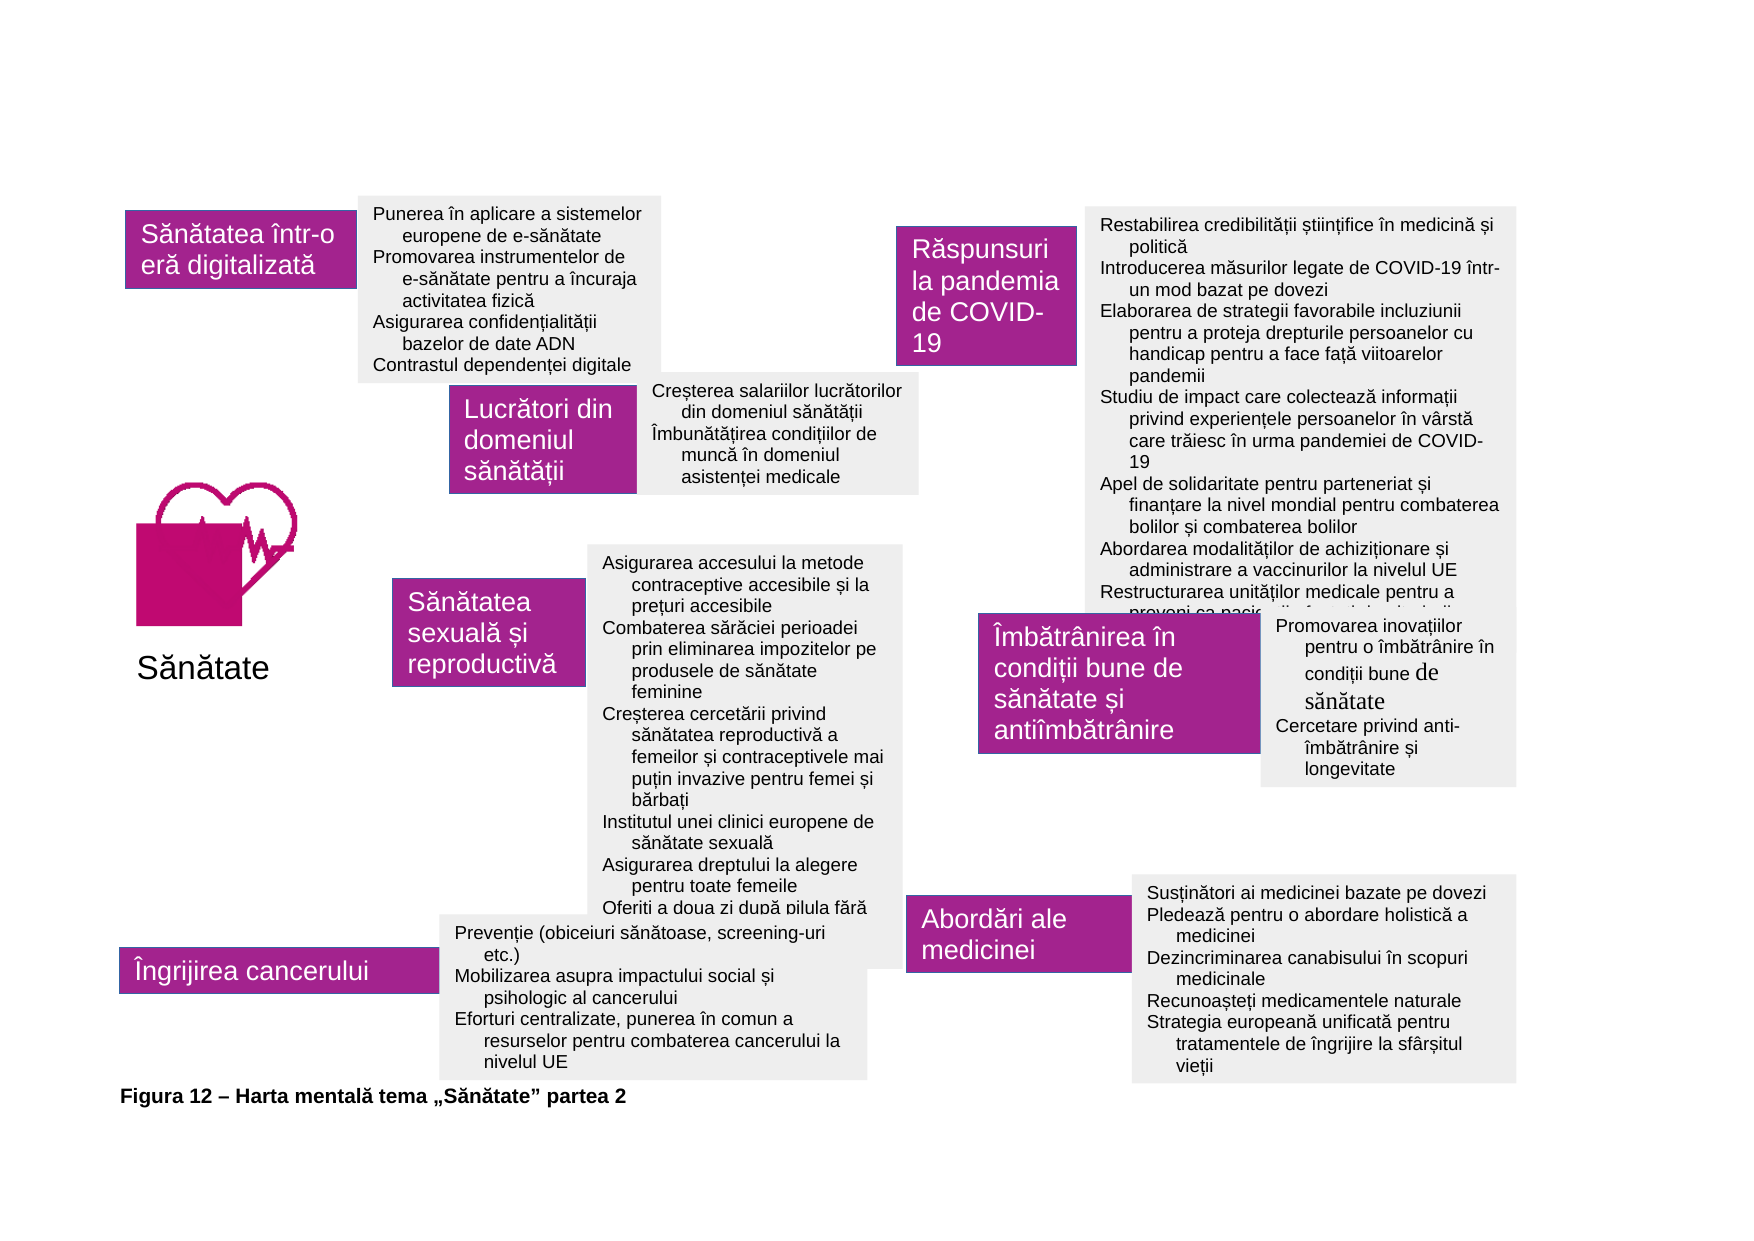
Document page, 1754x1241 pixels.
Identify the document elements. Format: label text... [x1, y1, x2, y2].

text Figura 12 – Harta mentală tema „Sănătate” partea 2 [120, 208, 1516, 1107]
picture [119, 471, 321, 645]
